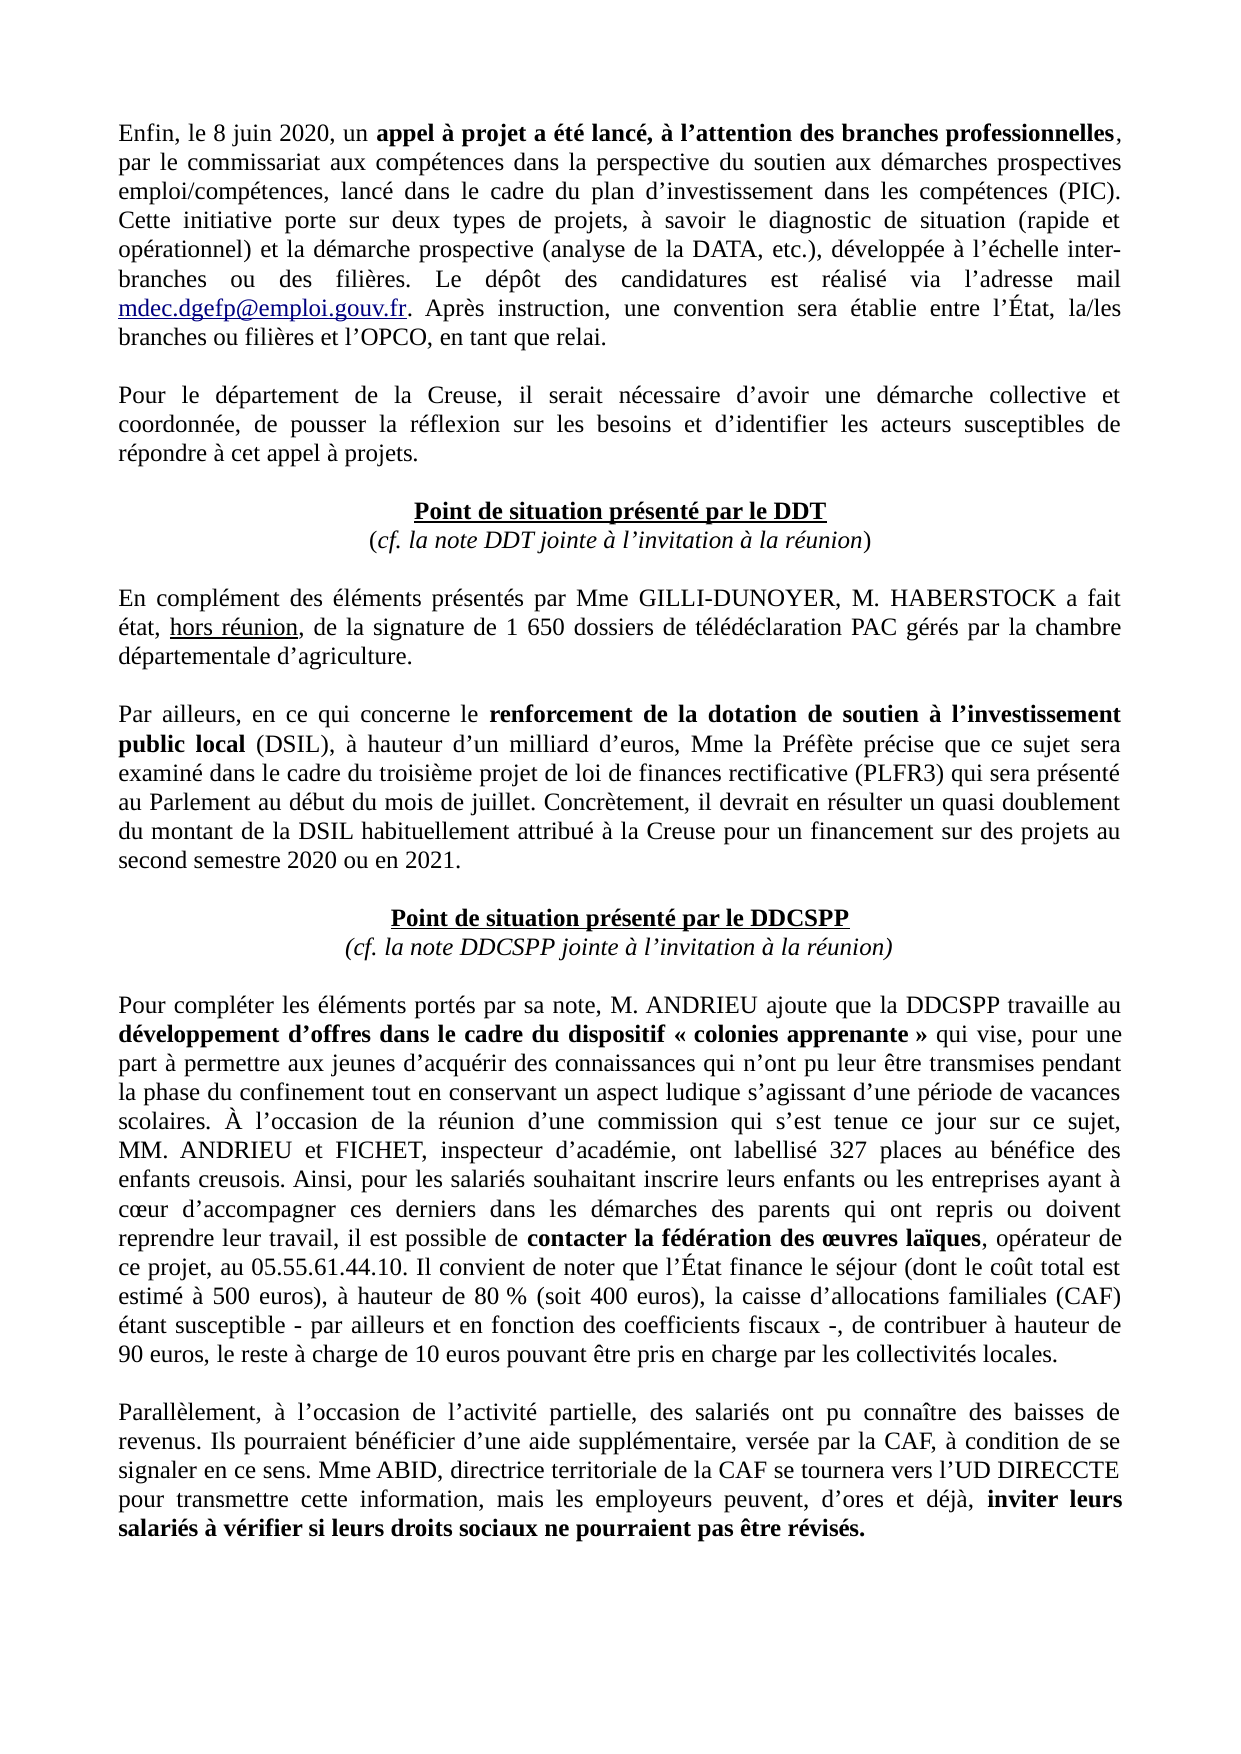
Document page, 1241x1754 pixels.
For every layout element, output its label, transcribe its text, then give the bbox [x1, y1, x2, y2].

text Pour compléter les éléments portés par sa note, M. ANDRIEU ajoute que la DDCSPP travaille au développement d’offres dans le cadre du dispositif « colonies apprenante » qui vise, pour une part à permettre aux jeunes d’acquérir des connaissances qui n’ont pu leur être transmises pendant la phase du confinement tout en conservant un aspect ludique s’agissant d’une période de vacances scolaires. À l’occasion de la réunion d’une commission qui s’est tenue ce jour sur ce sujet, MM. ANDRIEU et FICHET, inspecteur d’académie, ont labellisé 327 places au bénéfice des enfants creusois. Ainsi, pour les salariés souhaitant inscrire leurs enfants ou les entreprises ayant à cœur d’accompagner ces derniers dans les démarches des parents qui ont repris ou doivent reprendre leur travail, il est possible de contacter la fédération des œuvres laïques, opérateur de ce projet, au 05.55.61.44.10. Il convient de noter que l’État finance le séjour (dont le coût total est estimé à 500 euros), à hauteur de 80 % (soit 400 euros), la caisse d’allocations familiales (CAF) étant susceptible - par ailleurs et en fonction des coefficients fiscaux -, de contribuer à hauteur de 90 euros, le reste à charge de 10 euros pouvant être pris en charge par les collectivités locales. [118, 990, 1122, 1368]
text Enfin, le 8 juin 2020, un appel à projet a été lancé, à l’attention des branches professionnelles, par le commissariat aux compétences dans la perspective du soutien aux démarches prospectives emploi/compétences, lancé dans le cadre du plan d’investissement dans les compétences (PIC). Cette initiative porte sur deux types de projets, à savoir le diagnostic de situation (rapide et opérationnel) et la démarche prospective (analyse de la DATA, etc.), développée à l’échelle inter-branches ou des filières. Le dépôt des candidatures est réalisé via l’adresse mail mdec.dgefp@emploi.gouv.fr. Après instruction, une convention sera établie entre l’État, la/les branches ou filières et l’OPCO, en tant que relai. [118, 118, 1122, 351]
text Point de situation présenté par le DDT [118, 496, 1122, 525]
text Parallèlement, à l’occasion de l’activité partielle, des salariés ont pu connaître des baisses de revenus. Ils pourraient bénéficier d’une aide supplémentaire, versée par la CAF, à condition de se signaler en ce sens. Mme ABID, directrice territoriale de la CAF se tournera vers l’UD DIRECCTE pour transmettre cette information, mais les employeurs peuvent, d’ores et déjà, inviter leurs salariés à vérifier si leurs droits sociaux ne pourraient pas être révisés. [118, 1397, 1122, 1542]
text Pour le département de la Creuse, il serait nécessaire d’avoir une démarche collective et coordonnée, de pousser la réflexion sur les besoins et d’identifier les acteurs susceptibles de répondre à cet appel à projets. [118, 380, 1122, 467]
text (cf. la note DDCSPP jointe à l’invitation à la réunion) [118, 932, 1122, 961]
text En complément des éléments présentés par Mme GILLI-DUNOYER, M. HABERSTOCK a fait état, hors réunion, de la signature de 1 650 dossiers de télédéclaration PAC gérés par la chambre départementale d’agriculture. [118, 583, 1122, 670]
text Par ailleurs, en ce qui concerne le renforcement de la dotation de soutien à l’investissement public local (DSIL), à hauteur d’un milliard d’euros, Mme la Préfète précise que ce sujet sera examiné dans le cadre du troisième projet de loi de finances rectificative (PLFR3) qui sera présenté au Parlement au début du mois de juillet. Concrètement, il devrait en résulter un quasi doublement du montant de la DSIL habituellement attribué à la Creuse pour un financement sur des projets au second semestre 2020 ou en 2021. [118, 699, 1122, 874]
text Point de situation présenté par le DDCSPP [118, 903, 1122, 932]
text (cf. la note DDT jointe à l’invitation à la réunion) [118, 525, 1122, 554]
